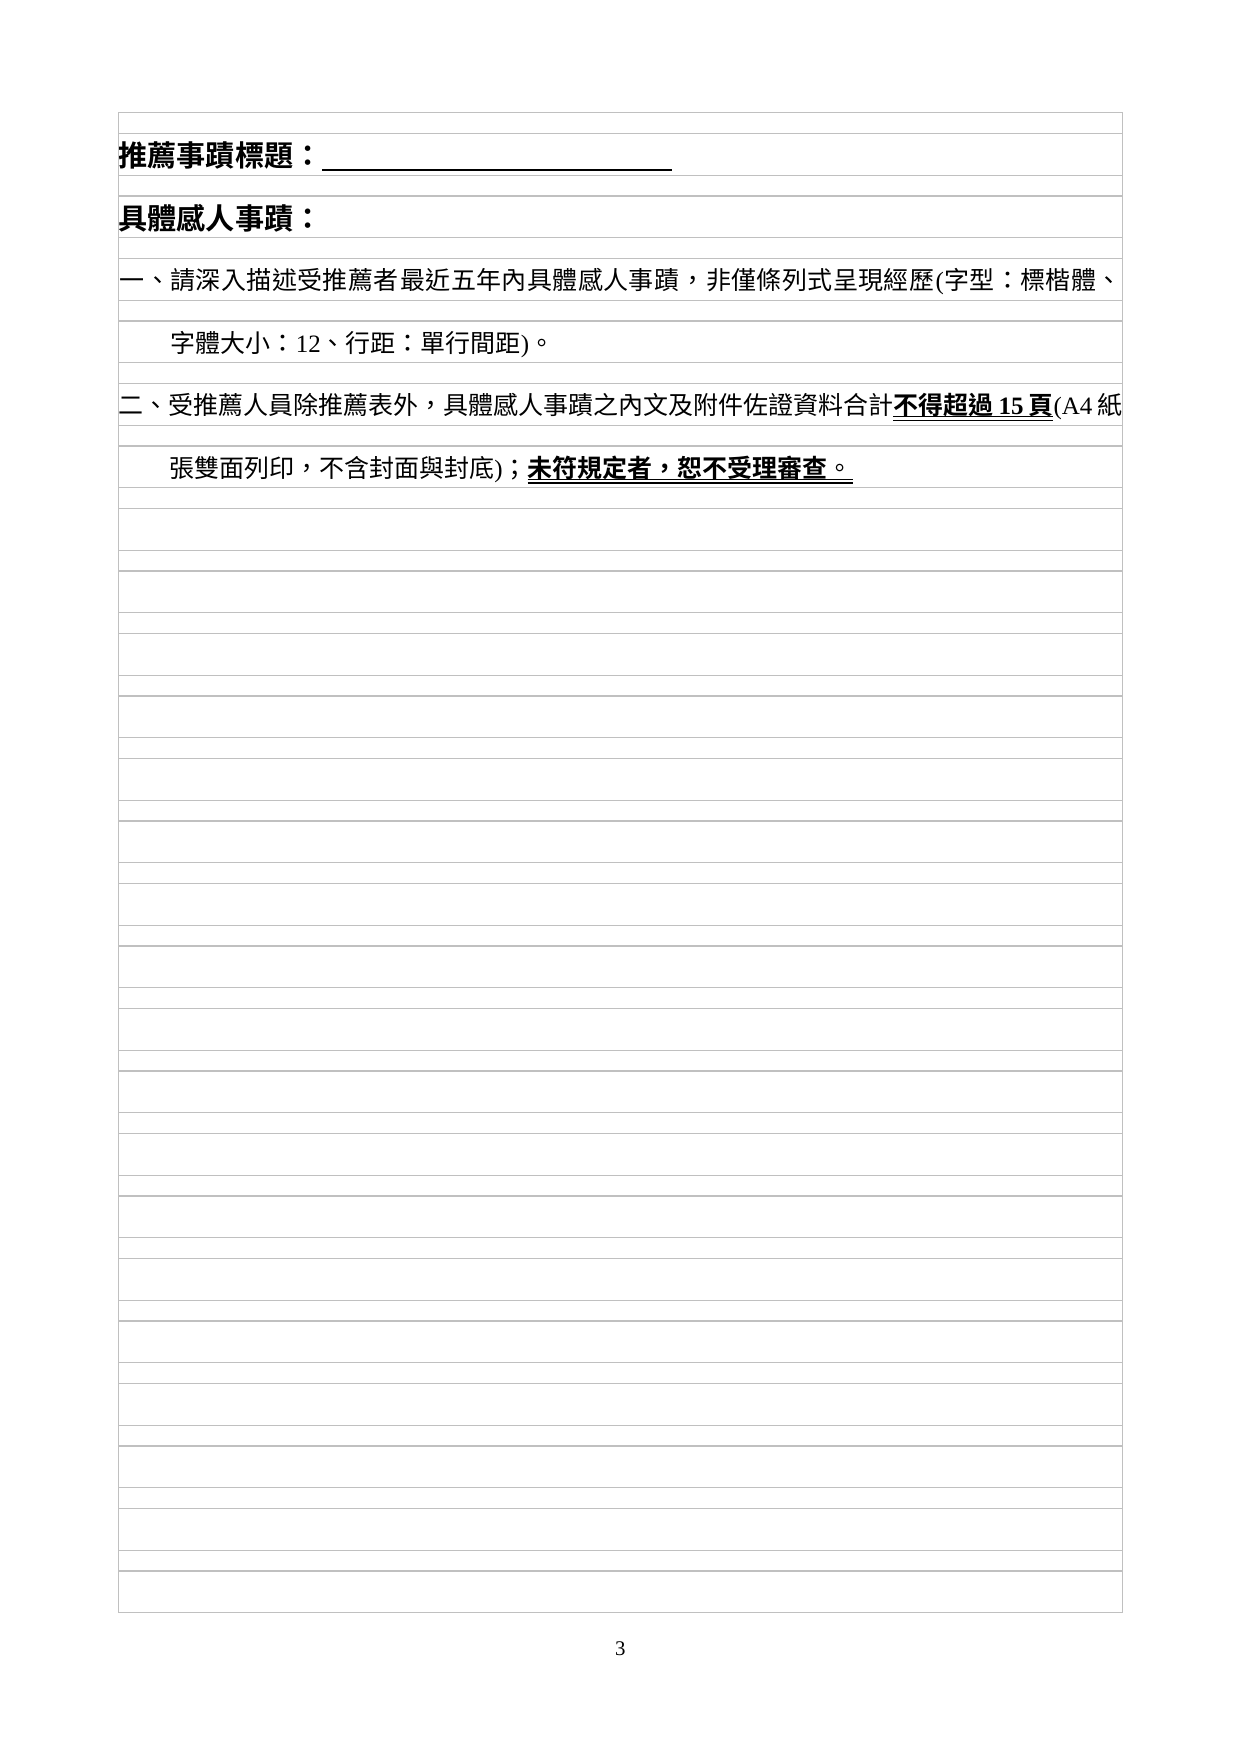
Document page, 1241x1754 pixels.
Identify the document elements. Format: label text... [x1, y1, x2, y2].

text [119, 113, 1122, 133]
text [119, 426, 1122, 445]
text 二、受推薦人員除推薦表外，具體感人事蹟之內文及附件佐證資料合計不得超過15頁(A4紙 [119, 384, 1122, 425]
text 具體感人事蹟： [119, 197, 1122, 237]
text 一、請深入描述受推薦者最近五年內具體感人事蹟，非僅條列式呈現經歷(字型：標楷體、 [119, 259, 1122, 300]
text [119, 363, 1122, 383]
text 推薦事蹟標題： [119, 134, 1122, 175]
text [119, 176, 1122, 195]
text [119, 301, 1122, 320]
text [119, 238, 1122, 258]
text 字體大小：12、行距：單行間距)。 [119, 322, 1122, 362]
text 張雙面列印，不含封面與封底)；未符規定者，恕不受理審查。 [119, 447, 1122, 487]
